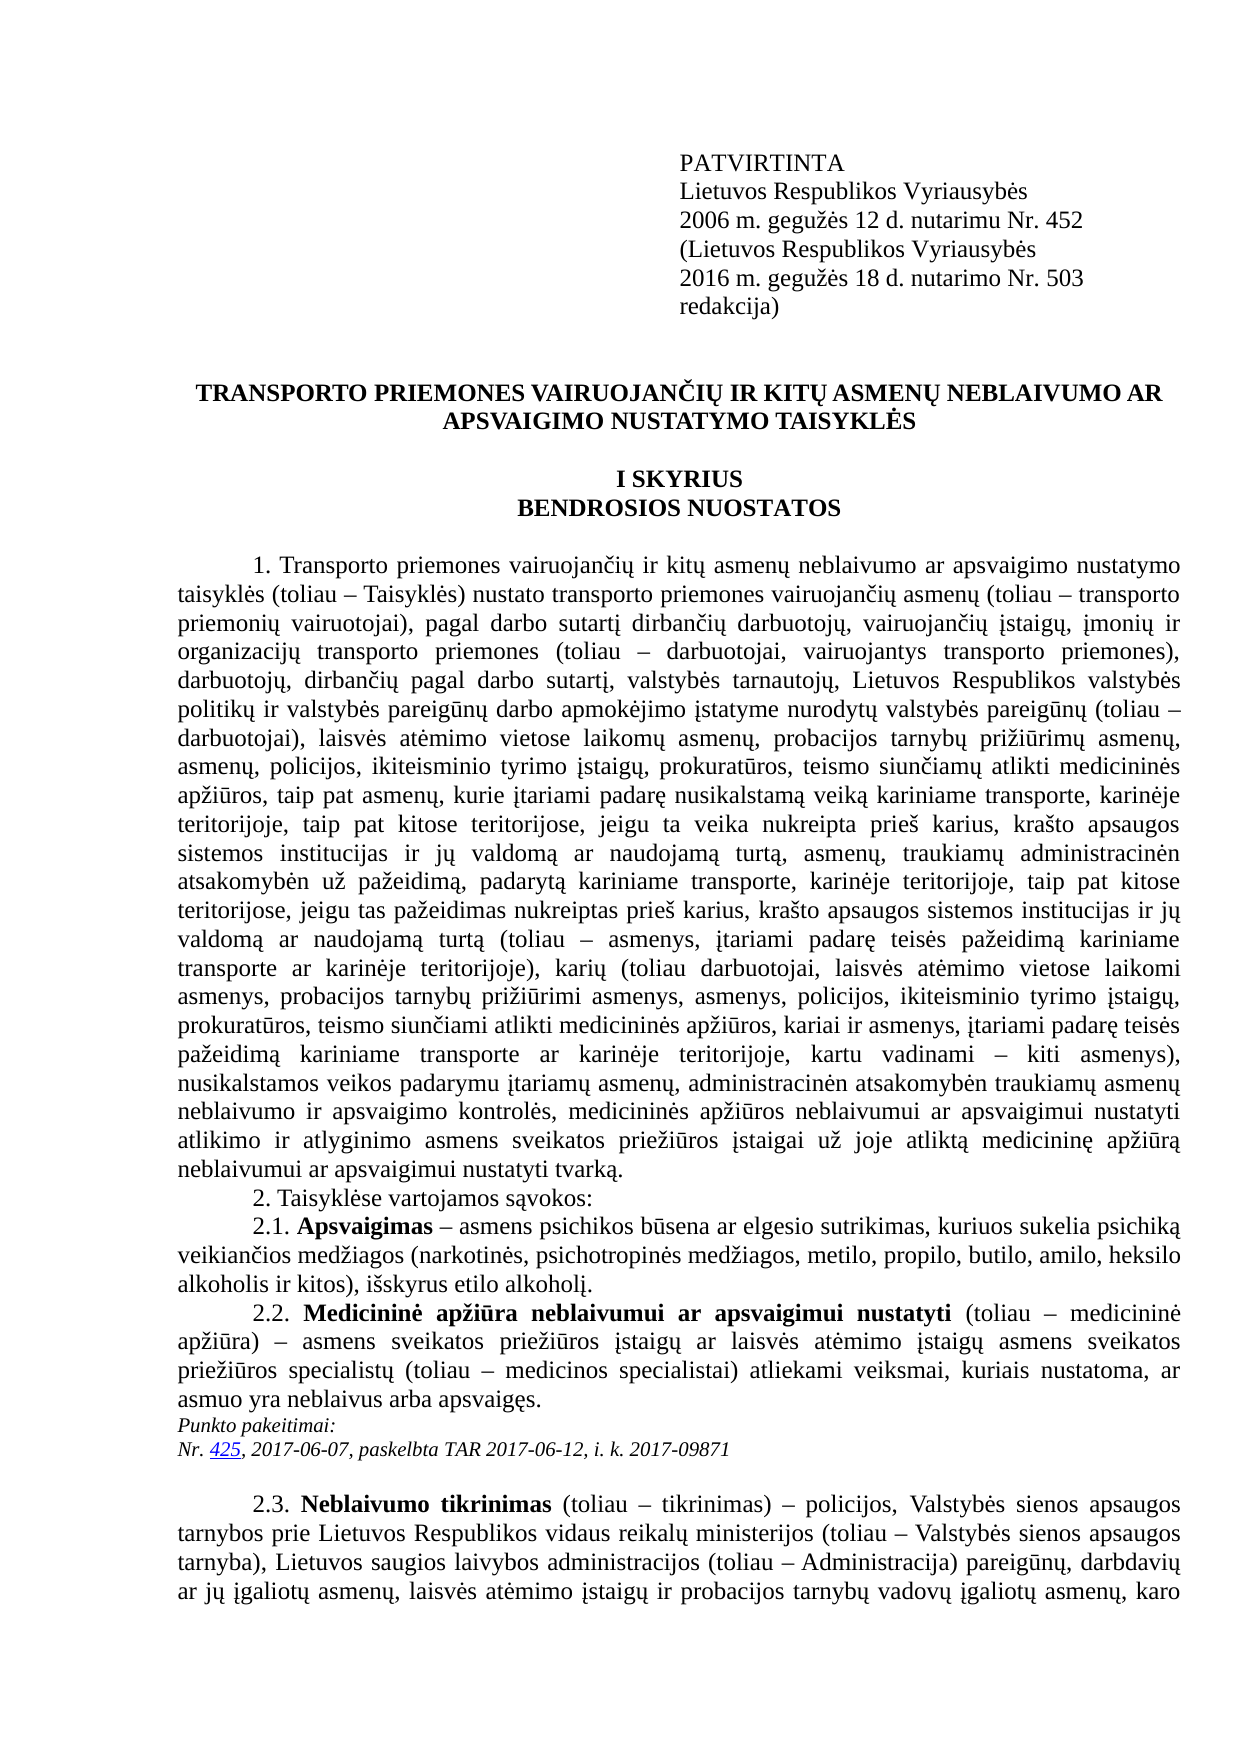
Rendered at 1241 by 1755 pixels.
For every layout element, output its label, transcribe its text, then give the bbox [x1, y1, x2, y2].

text 2.3. Neblaivumo tikrinimas (toliau – tikrinimas) – policijos, Valstybės sienos apsaugos tarnybos prie Lietuvos Respublikos vidaus reikalų ministerijos (toliau – Valstybės sienos apsaugos tarnyba), Lietuvos saugios laivybos administracijos (toliau – Administracija) pareigūnų, darbdavių ar jų įgaliotų asmenų, laisvės atėmimo įstaigų ir probacijos tarnybų vadovų įgaliotų asmenų, karo [177, 1489, 1181, 1604]
text Nr. 425, 2017-06-07, paskelbta TAR 2017-06-12, i. k. 2017-09871 [177, 1437, 1181, 1461]
text 2.2. Medicininė apžiūra neblaivumui ar apsvaigimui nustatyti (toliau – medicininė apžiūra) – asmens sveikatos priežiūros įstaigų ar laisvės atėmimo įstaigų asmens sveikatos priežiūros specialistų (toliau – medicinos specialistai) atliekami veiksmai, kuriais nustatoma, ar asmuo yra neblaivus arba apsvaigęs. [177, 1298, 1181, 1413]
text PATVIRTINTA Lietuvos Respublikos Vyriausybės 2006 m. gegužės 12 d. nutarimu Nr. 452 (Lietuvos Respublikos Vyriausybės 2016 m. gegužės 18 d. nutarimo Nr. 503 redakcija) [679, 148, 1181, 320]
text BENDROSIOS NUOSTATOS [177, 493, 1181, 521]
text transporto priemonES vairuojančių ir KITŲ ASMENŲ neblaivumo AR APSVAIGIMO nustatymo taisyklės [177, 378, 1181, 435]
text I SKYRIUS [177, 464, 1181, 493]
text 2. Taisyklėse vartojamos sąvokos: [177, 1183, 1181, 1211]
text 2.1. Apsvaigimas – asmens psichikos būsena ar elgesio sutrikimas, kuriuos sukelia psichiką veikiančios medžiagos (narkotinės, psichotropinės medžiagos, metilo, propilo, butilo, amilo, heksilo alkoholis ir kitos), išskyrus etilo alkoholį. [177, 1211, 1181, 1298]
text 1. Transporto priemones vairuojančių ir kitų asmenų neblaivumo ar apsvaigimo nustatymo taisyklės (toliau – Taisyklės) nustato transporto priemones vairuojančių asmenų (toliau – transporto priemonių vairuotojai), pagal darbo sutartį dirbančių darbuotojų, vairuojančių įstaigų, įmonių ir organizacijų transporto priemones (toliau – darbuotojai, vairuojantys transporto priemones), darbuotojų, dirbančių pagal darbo sutartį, valstybės tarnautojų, Lietuvos Respublikos valstybės politikų ir valstybės pareigūnų darbo apmokėjimo įstatyme nurodytų valstybės pareigūnų (toliau – darbuotojai), laisvės atėmimo vietose laikomų asmenų, probacijos tarnybų prižiūrimų asmenų, asmenų, policijos, ikiteisminio tyrimo įstaigų, prokuratūros, teismo siunčiamų atlikti medicininės apžiūros, taip pat asmenų, kurie įtariami padarę nusikalstamą veiką kariniame transporte, karinėje teritorijoje, taip pat kitose teritorijose, jeigu ta veika nukreipta prieš karius, krašto apsaugos sistemos institucijas ir jų valdomą ar naudojamą turtą, asmenų, traukiamų administracinėn atsakomybėn už pažeidimą, padarytą kariniame transporte, karinėje teritorijoje, taip pat kitose teritorijose, jeigu tas pažeidimas nukreiptas prieš karius, krašto apsaugos sistemos institucijas ir jų valdomą ar naudojamą turtą (toliau – asmenys, įtariami padarę teisės pažeidimą kariniame transporte ar karinėje teritorijoje), karių (toliau darbuotojai, laisvės atėmimo vietose laikomi asmenys, probacijos tarnybų prižiūrimi asmenys, asmenys, policijos, ikiteisminio tyrimo įstaigų, prokuratūros, teismo siunčiami atlikti medicininės apžiūros, kariai ir asmenys, įtariami padarę teisės pažeidimą kariniame transporte ar karinėje teritorijoje, kartu vadinami – kiti asmenys), nusikalstamos veikos padarymu įtariamų asmenų, administracinėn atsakomybėn traukiamų asmenų neblaivumo ir apsvaigimo kontrolės, medicininės apžiūros neblaivumui ar apsvaigimui nustatyti atlikimo ir atlyginimo asmens sveikatos priežiūros įstaigai už joje atliktą medicininę apžiūrą neblaivumui ar apsvaigimui nustatyti tvarką. [177, 550, 1181, 1183]
text Punkto pakeitimai: [177, 1413, 1181, 1437]
